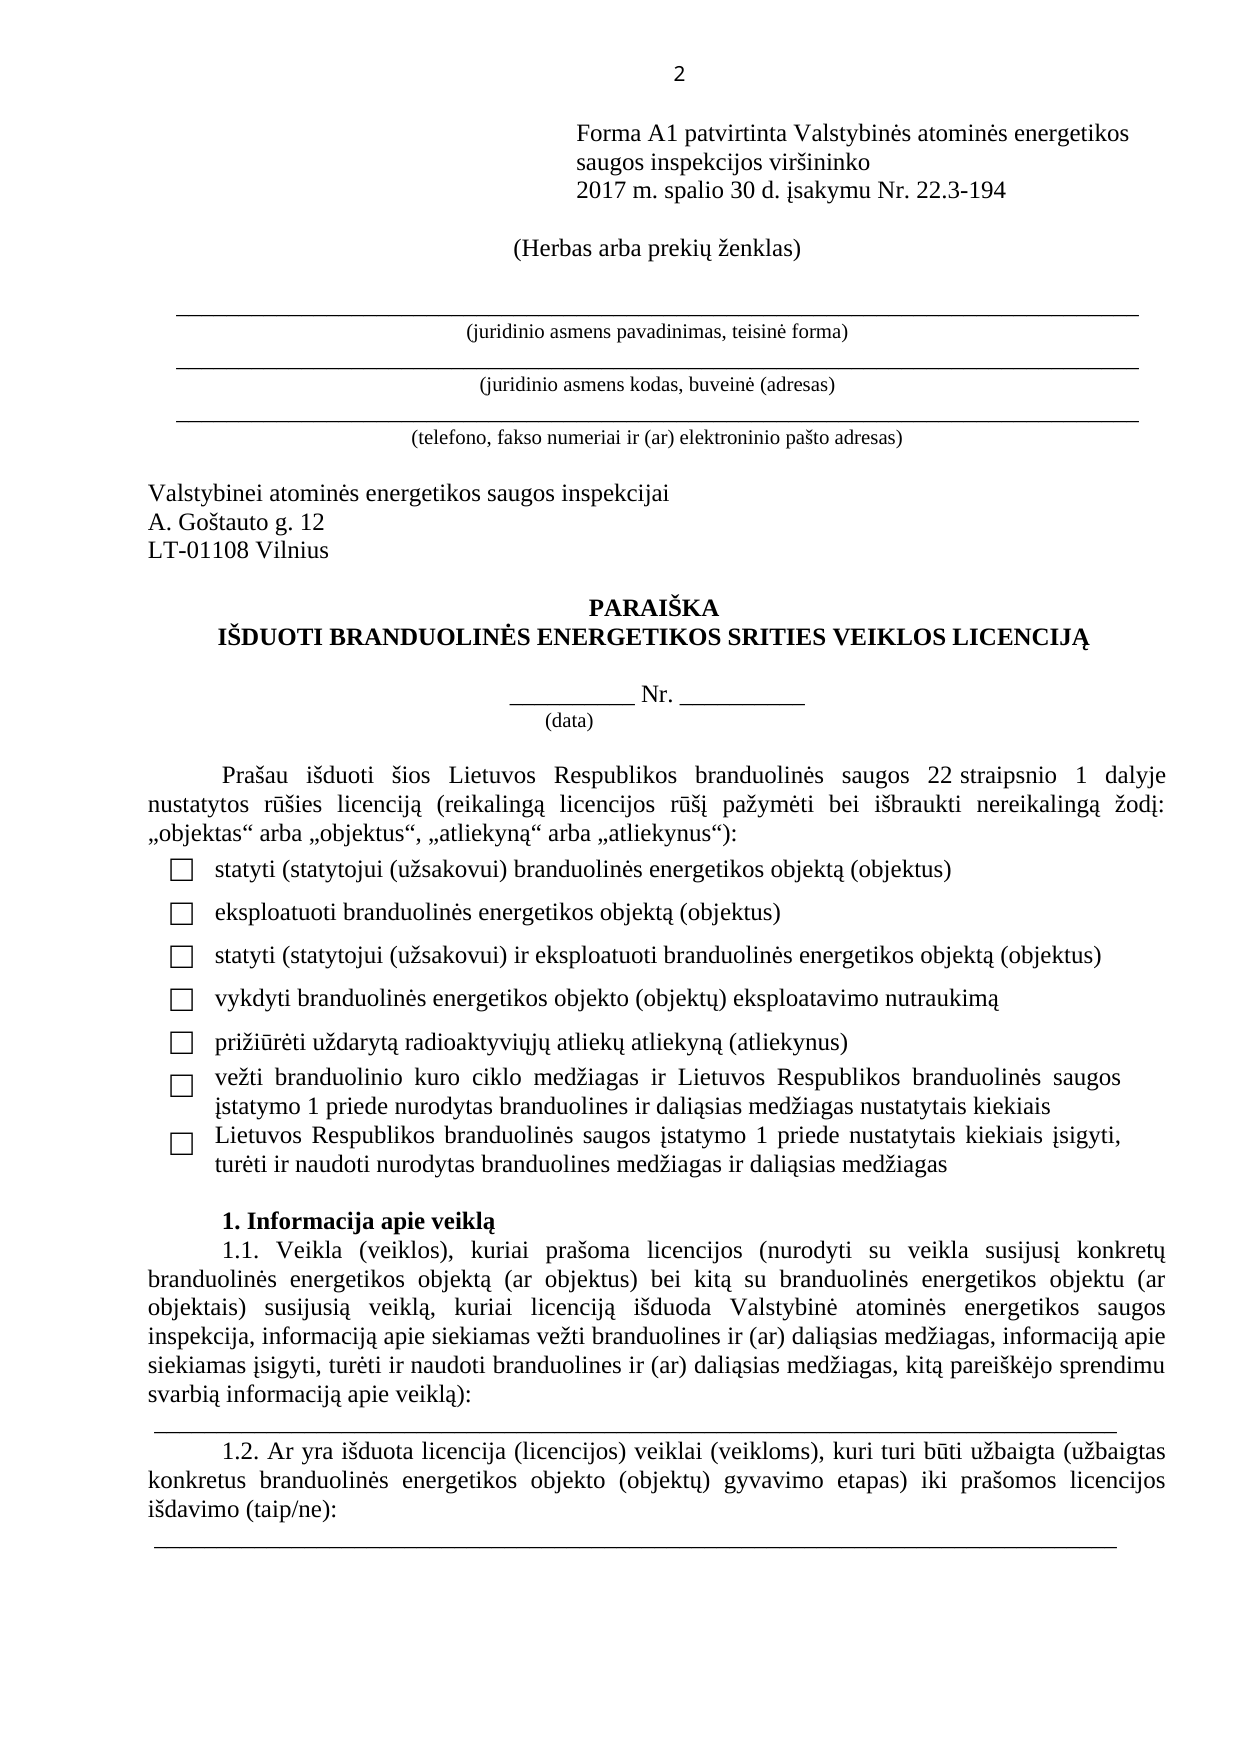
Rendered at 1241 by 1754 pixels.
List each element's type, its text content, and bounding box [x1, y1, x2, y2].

table_header □ [159, 847, 203, 890]
table_cell Lietuvos Respublikos branduolinės saugos įstatymo 1 priede nustatytais kiekiais įsigyti, turėti ir naudoti nurodytas branduolines medžiagas ir daliąsias medžiagas [203, 1120, 1133, 1177]
text išduoti BRANDUOLINĖS ENERGETIKOS SRITIES VEIKLOS LICENCIJĄ [148, 622, 1167, 650]
table_cell vežti branduolinio kuro ciklo medžiagas ir Lietuvos Respublikos branduolinės saugos įstatymo 1 priede nurodytas branduolines ir daliąsias medžiagas nustatytais kiekiais [203, 1063, 1133, 1120]
text Valstybinei atominės energetikos saugos inspekcijai [148, 478, 1167, 507]
text _____________________________________________________________________________ [148, 1407, 1167, 1436]
table_cell □ [159, 890, 203, 933]
text _____________________________________________________________________________ [148, 291, 1167, 319]
table_cell statyti (statytojui (užsakovui) ir eksploatuoti branduolinės energetikos objektą (objektus) [203, 933, 1133, 976]
text (juridinio asmens pavadinimas, teisinė forma) [148, 319, 1167, 343]
table_cell □ [159, 933, 203, 976]
text 1.2. Ar yra išduota licencija (licencijos) veiklai (veikloms), kuri turi būti užbaigta (užbaigtas konkretus branduolinės energetikos objekto (objektų) gyvavimo etapas) iki prašomos licencijos išdavimo (taip/ne): [148, 1436, 1167, 1522]
table_cell □ [159, 1019, 203, 1062]
table_cell eksploatuoti branduolinės energetikos objektą (objektus) [203, 890, 1133, 933]
text 1. Informacija apie veiklą [148, 1206, 1167, 1235]
text (Herbas arba prekių ženklas) [148, 233, 1167, 262]
text _____________________________________________________________________________ [148, 396, 1167, 425]
text _____________________________________________________________________________ [148, 1522, 1167, 1551]
table_cell □ [159, 976, 203, 1019]
text LT-01108 Vilnius [148, 535, 1167, 564]
table_cell vykdyti branduolinės energetikos objekto (objektų) eksploatavimo nutraukimą [203, 976, 1133, 1019]
text __________ Nr. __________ [148, 679, 1167, 708]
text 2017 m. spalio 30 d. įsakymu Nr. 22.3-194 [576, 176, 1167, 204]
text A. Goštauto g. 12 [148, 507, 1167, 535]
table_cell □ [159, 1063, 203, 1120]
table_cell prižiūrėti uždarytą radioaktyviųjų atliekų atliekyną (atliekynus) [203, 1019, 1133, 1062]
text (juridinio asmens kodas, buveinė (adresas) [148, 372, 1167, 396]
text saugos inspekcijos viršininko [576, 147, 1167, 176]
text 1.1. Veikla (veiklos), kuriai prašoma licencijos (nurodyti su veikla susijusį konkretų branduolinės energetikos objektą (ar objektus) bei kitą su branduolinės energetikos objektu (ar objektais) susijusią veiklą, kuriai licenciją išduoda Valstybinė atominės energetikos saugos inspekcija, informaciją apie siekiamas vežti branduolines ir (ar) daliąsias medžiagas, informaciją apie siekiamas įsigyti, turėti ir naudoti branduolines ir (ar) daliąsias medžiagas, kitą pareiškėjo sprendimu svarbią informaciją apie veiklą): [148, 1235, 1167, 1407]
table_cell □ [159, 1120, 203, 1177]
text (data) [148, 708, 1167, 732]
text _____________________________________________________________________________ [148, 343, 1167, 372]
text Prašau išduoti šios Lietuvos Respublikos branduolinės saugos 22 straipsnio 1 dalyje nustatytos rūšies licenciją (reikalingą licencijos rūšį pažymėti bei išbraukti nereikalingą žodį: „objektas“ arba „objektus“, „atliekyną“ arba „atliekynus“): [148, 761, 1167, 847]
text PARAIŠKA [148, 593, 1167, 622]
text Forma А1 patvirtinta Valstybinės atominės energetikos [576, 118, 1167, 147]
text (telefono, fakso numeriai ir (ar) elektroninio pašto adresas) [148, 425, 1167, 449]
table_header statyti (statytojui (užsakovui) branduolinės energetikos objektą (objektus) [203, 847, 1133, 890]
